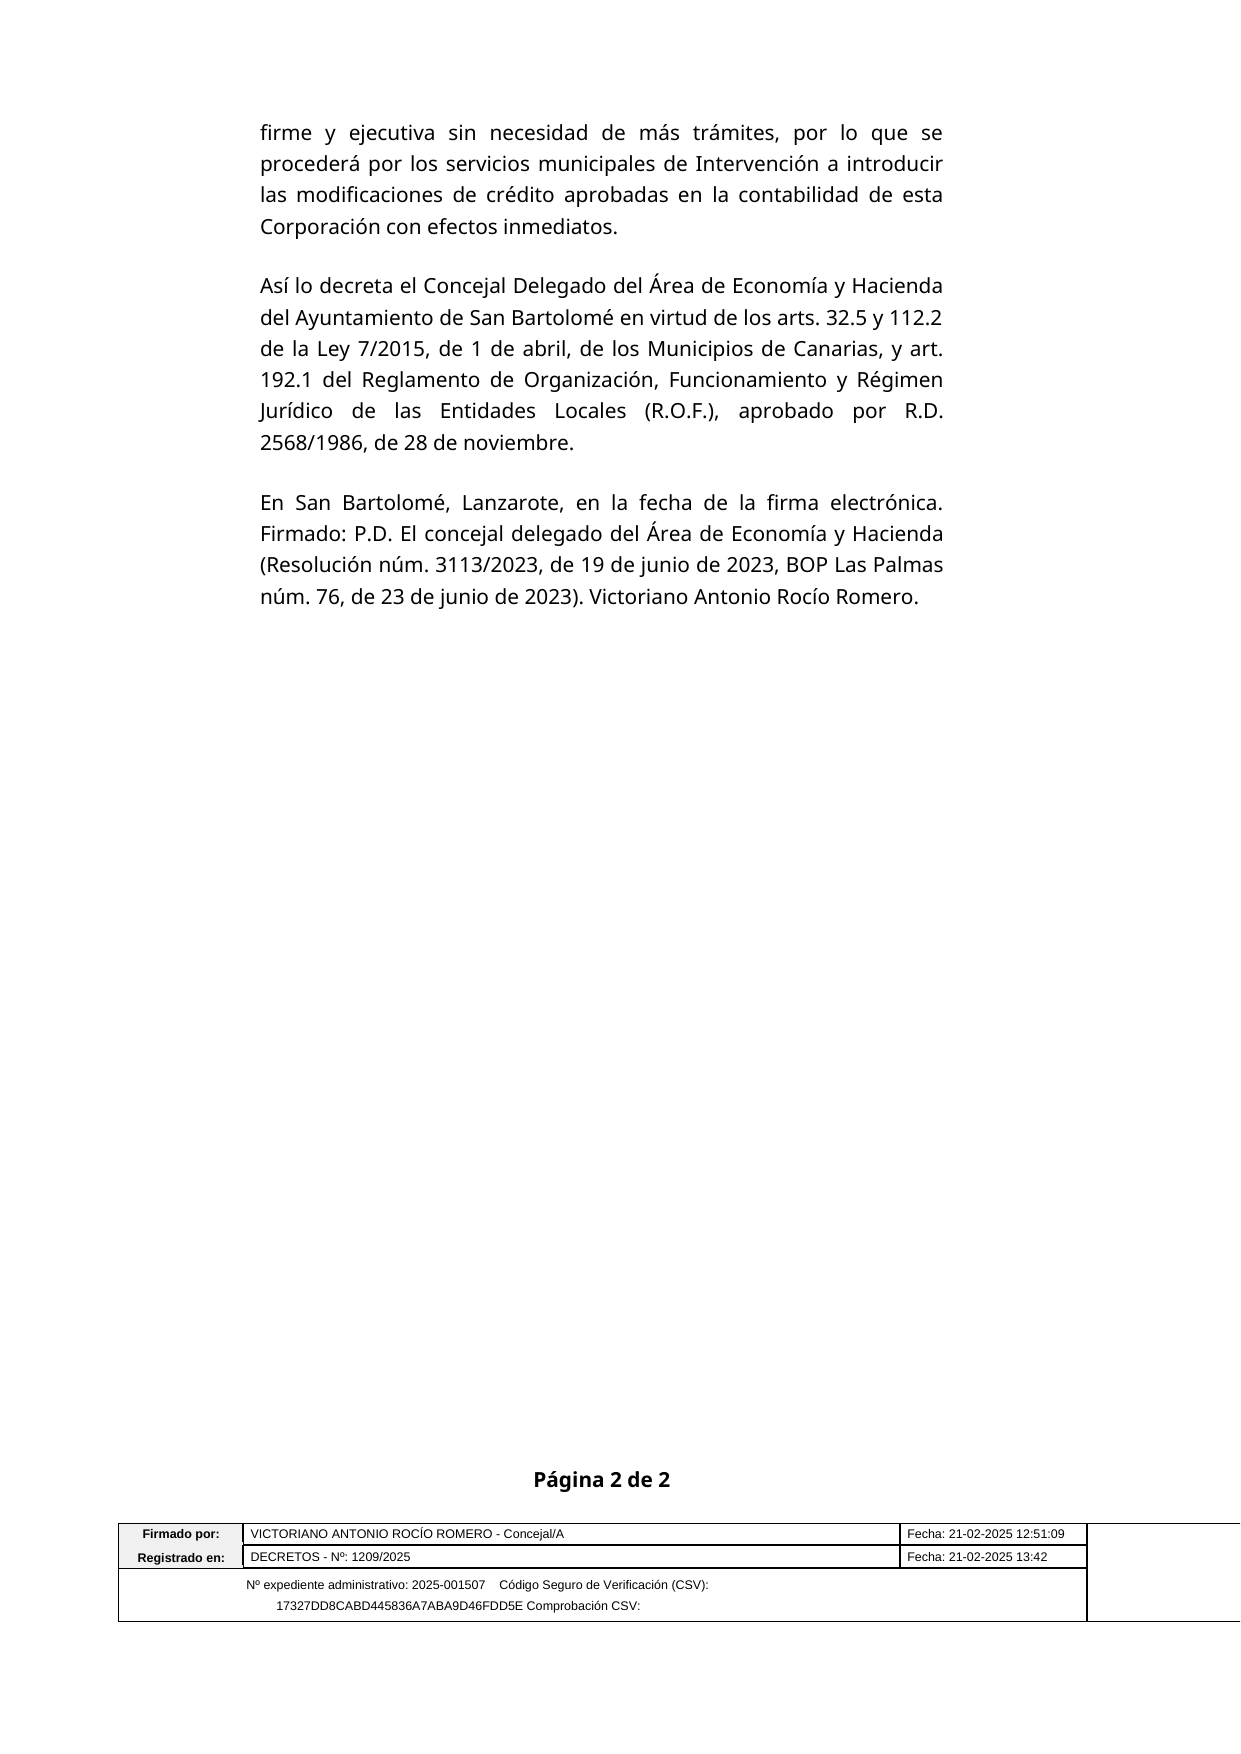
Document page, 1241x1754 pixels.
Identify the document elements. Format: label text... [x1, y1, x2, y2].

text En San Bartolomé, Lanzarote, en la fecha de la firma electrónica. Firmado: P.D. El concejal delegado del Área de Economía y Hacienda (Resolución núm. 3113/2023, de 19 de junio de 2023, BOP Las Palmas núm. 76, de 23 de junio de 2023). Victoriano Antonio Rocío Romero. [260, 488, 944, 610]
text Página 2 de 2 [270, 1466, 933, 1494]
text Así lo decreta el Concejal Delegado del Área de Economía y Hacienda del Ayuntamiento de San Bartolomé en virtud de los arts. 32.5 y 112.2 de la Ley 7/2015, de 1 de abril, de los Municipios de Canarias, y art. 192.1 del Reglamento de Organización, Funcionamiento y Régimen Jurídico de las Entidades Locales (R.O.F.), aprobado por R.D. 2568/1986, de 28 de noviembre. [260, 272, 944, 456]
table_header Firmado por: [119, 1524, 242, 1542]
table_header Fecha: 21-02-2025 12:51:09 [901, 1524, 1086, 1544]
text firme y ejecutiva sin necesidad de más trámites, por lo que se procederá por los servicios municipales de Intervención a introducir las modificaciones de crédito aprobadas en la contabilidad de esta Corporación con efectos inmediatos. [260, 118, 943, 240]
table_cell Nº expediente administrativo: 2025-001507 Código Seguro de Verificación (CSV): 17327DD8CABD445836A7ABA9D46FDD5E Comprobación CSV: [119, 1569, 1086, 1621]
table_cell Registrado en: [119, 1548, 242, 1565]
table_cell DECRETOS - Nº: 1209/2025 [244, 1546, 899, 1567]
table_header VICTORIANO ANTONIO ROCÍO ROMERO - Concejal/A [244, 1524, 899, 1544]
table_cell Fecha: 21-02-2025 13:42 [901, 1546, 1086, 1567]
table_header [1088, 1524, 1240, 1621]
